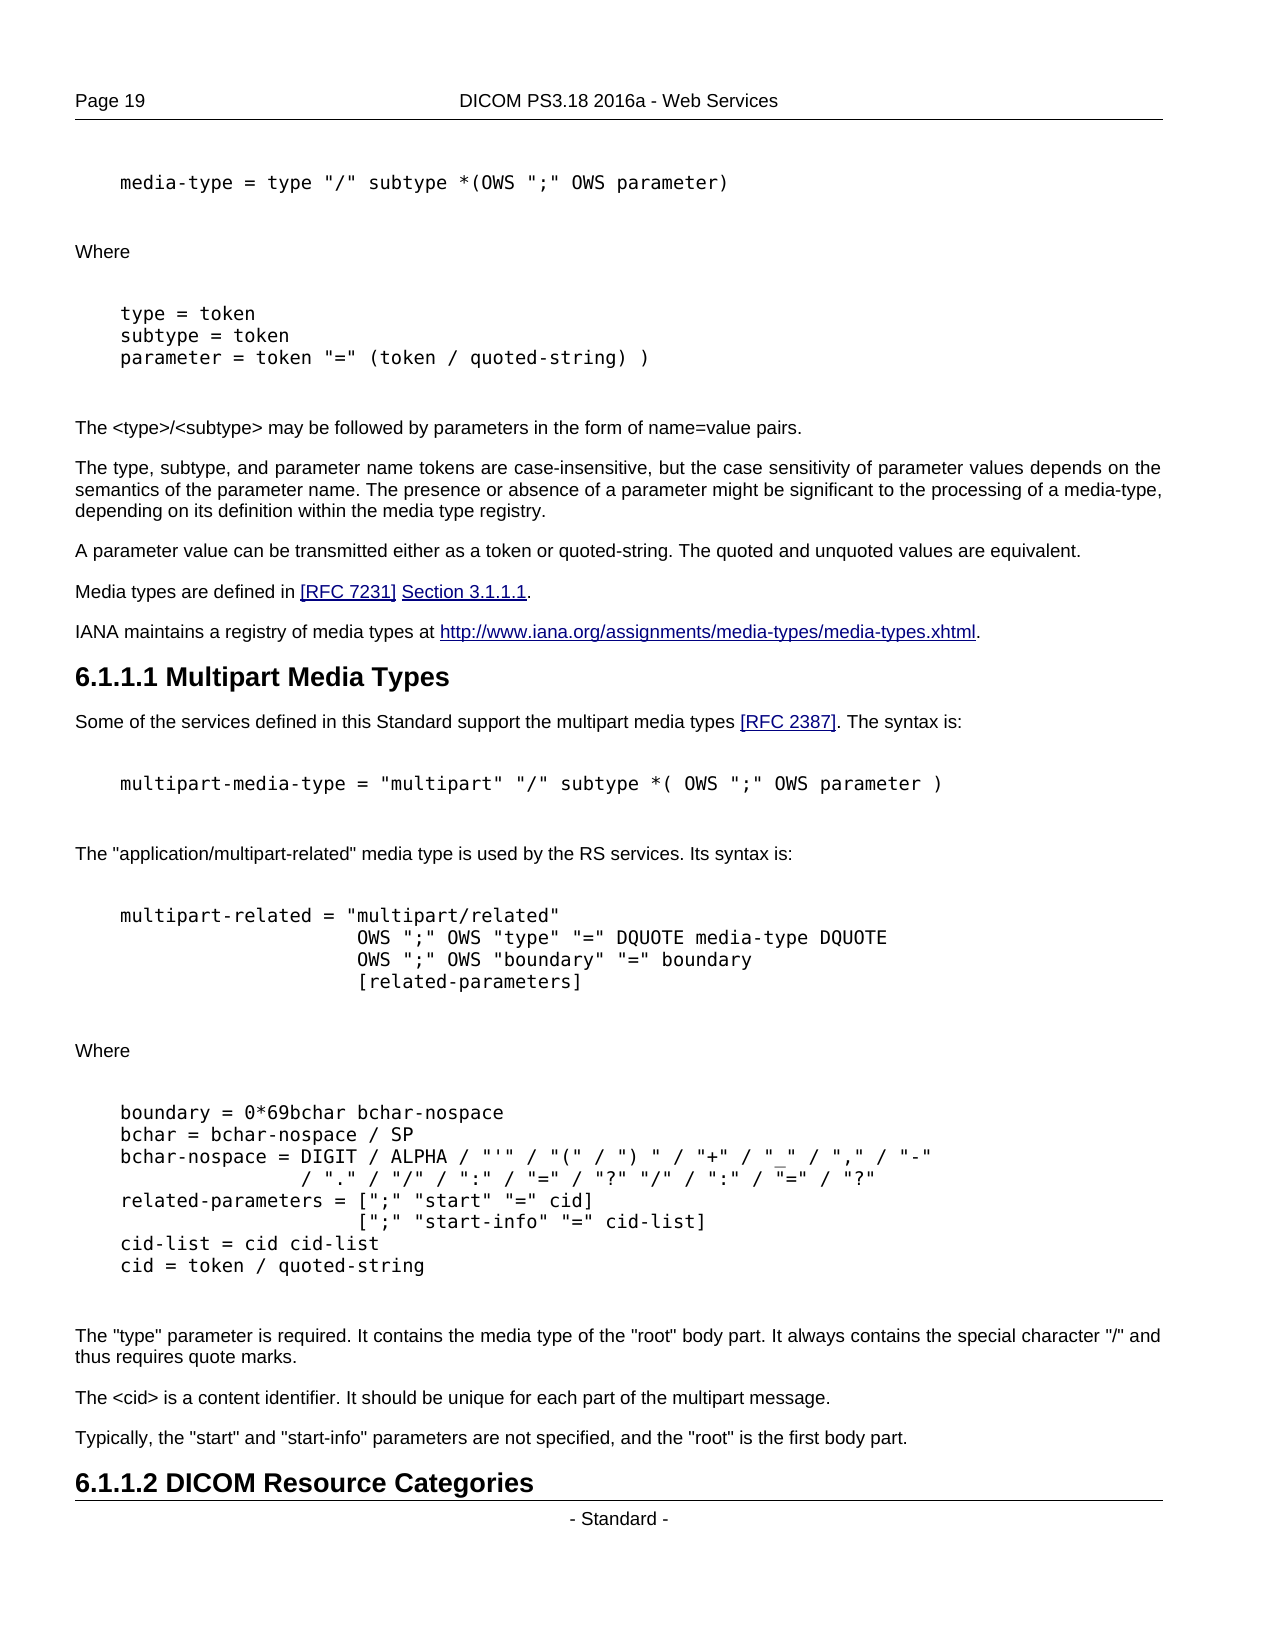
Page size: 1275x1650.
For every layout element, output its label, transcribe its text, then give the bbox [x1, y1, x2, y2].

text The type, subtype, and parameter name tokens are case-insensitive, but the case sensitivity of parameter values depends on the semantics of the parameter name. The presence or absence of a parameter might be significant to the processing of a media-type, depending on its definition within the media type registry. [75, 457, 1162, 522]
text multipart-media-type = "multipart" "/" subtype *( OWS ";" OWS parameter ) [75, 752, 1162, 824]
text 6.1.1.2 DICOM Resource Categories [75, 1467, 1162, 1498]
text boundary = 0*69bchar bchar-nospace bchar = bchar-nospace / SP bchar-nospace = DIGIT / ALPHA / "'" / "(" / ") " / "+" / "_" / "," / "-" / "." / "/" / ":" / "=" / "?" "/" / ":" / "=" / "?" related-parameters = [";" "start" "=" cid] [";" "start-info" "=" cid-list] cid-list = cid cid-list cid = token / quoted-string [75, 1080, 1162, 1306]
text IANA maintains a registry of media types at http://​www.iana.org/​assignments/​media-types/​media-types.xhtml. [75, 621, 1162, 642]
text The "type" parameter is required. It contains the media type of the "root" body part. It always contains the special character "/" and thus requires quote marks. [75, 1325, 1162, 1368]
text The <type>/<subtype> may be followed by parameters in the form of name=value pairs. [75, 417, 1162, 438]
text multipart-related = "multipart/related" OWS ";" OWS "type" "=" DQUOTE media-type DQUOTE OWS ";" OWS "boundary" "=" boundary [related-parameters] [75, 883, 1162, 1021]
text Where [75, 1040, 1162, 1062]
text Some of the services defined in this Standard support the multipart media types [RFC 2387]. The syntax is: [75, 711, 1162, 733]
text The "application/multipart-related" media type is used by the RS services. Its syntax is: [75, 843, 1162, 864]
text Where [75, 241, 1162, 263]
text Media types are defined in [RFC 7231] Section 3.1.1.1. [75, 581, 1162, 602]
text A parameter value can be transmitted either as a token or quoted-string. The quoted and unquoted values are equivalent. [75, 540, 1162, 562]
text 6.1.1.1 Multipart Media Types [75, 661, 1162, 692]
text media-type = type "/" subtype *(OWS ";" OWS parameter) [75, 150, 1162, 222]
text type = token subtype = token parameter = token "=" (token / quoted-string) ) [75, 282, 1162, 398]
text The <cid> is a content identifier. It should be unique for each part of the multipart message. [75, 1387, 1162, 1408]
text Typically, the "start" and "start-info" parameters are not specified, and the "root" is the first body part. [75, 1427, 1162, 1448]
